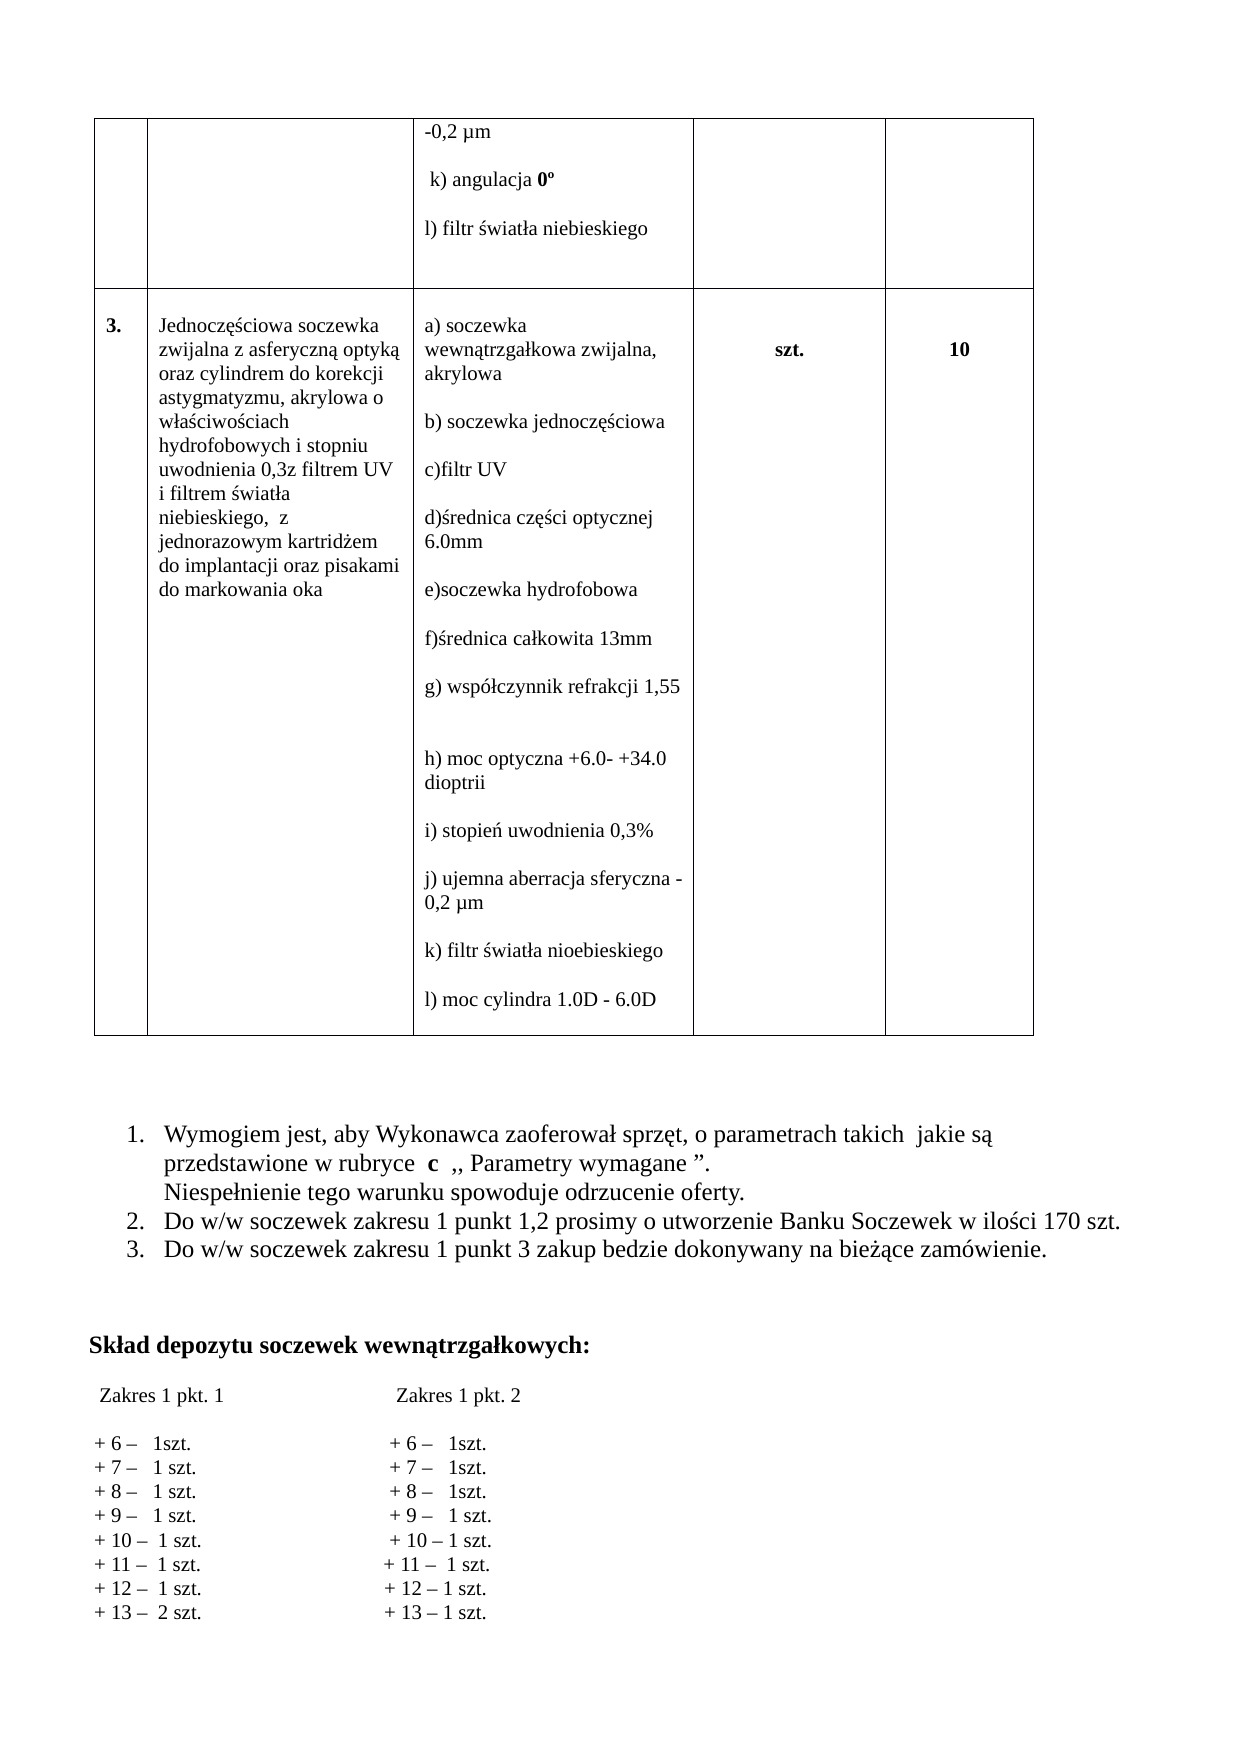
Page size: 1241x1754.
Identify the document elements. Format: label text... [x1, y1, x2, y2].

table_cell a) soczewka wewnątrzgałkowa zwijalna, akrylowa b) soczewka jednoczęściowa c)filtr UV d)średnica części optycznej 6.0mm e)soczewka hydrofobowa f)średnica całkowita 13mm g) współczynnik refrakcji 1,55 h) moc optyczna +6.0- +34.0 dioptrii i) stopień uwodnienia 0,3% j) ujemna aberracja sferyczna - 0,2 µm k) filtr światła nioebieskiego l) moc cylindra 1.0D - 6.0D [414, 289, 693, 1034]
table_cell [148, 119, 413, 288]
text + 8 – 1 szt. + 8 – 1szt. [89, 1479, 1122, 1503]
table_cell [95, 119, 147, 288]
table_cell [95, 1036, 147, 1071]
list Niespełnienie tego warunku spowoduje odrzucenie oferty. [164, 1177, 1122, 1206]
table_cell [886, 119, 1033, 288]
table_cell [413, 1036, 693, 1071]
text + 13 – 2 szt. + 13 – 1 szt. [89, 1600, 1122, 1624]
table_cell [147, 1036, 413, 1071]
list Do w/w soczewek zakresu 1 punkt 1,2 prosimy o utworzenie Banku Soczewek w ilości 170 szt. [126, 1206, 1122, 1234]
table_cell 10 [886, 289, 1033, 1034]
table_cell -0,2 µm k) angulacja 0º l) filtr światła niebieskiego [414, 119, 693, 288]
list Do w/w soczewek zakresu 1 punkt 3 zakup bedzie dokonywany na bieżące zamówienie. [126, 1234, 1122, 1263]
table_cell [694, 1036, 886, 1071]
table_cell Jednoczęściowa soczewka zwijalna z asferyczną optyką oraz cylindrem do korekcji astygmatyzmu, akrylowa o właściwościach hydrofobowych i stopniu uwodnienia 0,3z filtrem UV i filtrem światła niebieskiego, z jednorazowym kartridżem do implantacji oraz pisakami do markowania oka [148, 289, 413, 1034]
text + 9 – 1 szt. + 9 – 1 szt. [89, 1503, 1122, 1527]
text + 6 – 1szt. + 6 – 1szt. [89, 1431, 1122, 1455]
text + 12 – 1 szt. + 12 – 1 szt. [89, 1576, 1122, 1600]
list Wymogiem jest, aby Wykonawca zaoferował sprzęt, o parametrach takich jakie są przedstawione w rubryce c ,, Parametry wymagane ”. [126, 1119, 1122, 1177]
table_cell [694, 119, 885, 288]
text + 7 – 1 szt. + 7 – 1szt. [89, 1455, 1122, 1479]
text + 11 – 1 szt. + 11 – 1 szt. [89, 1552, 1122, 1576]
table_cell szt. [694, 289, 885, 1034]
text Zakres 1 pkt. 1 Zakres 1 pkt. 2 [89, 1383, 1122, 1407]
list Skład depozytu soczewek wewnątrzgałkowych: [89, 1330, 1122, 1359]
table_cell [886, 1036, 1033, 1071]
table_cell 3. [95, 289, 147, 1034]
text + 10 – 1 szt. + 10 – 1 szt. [89, 1527, 1122, 1552]
